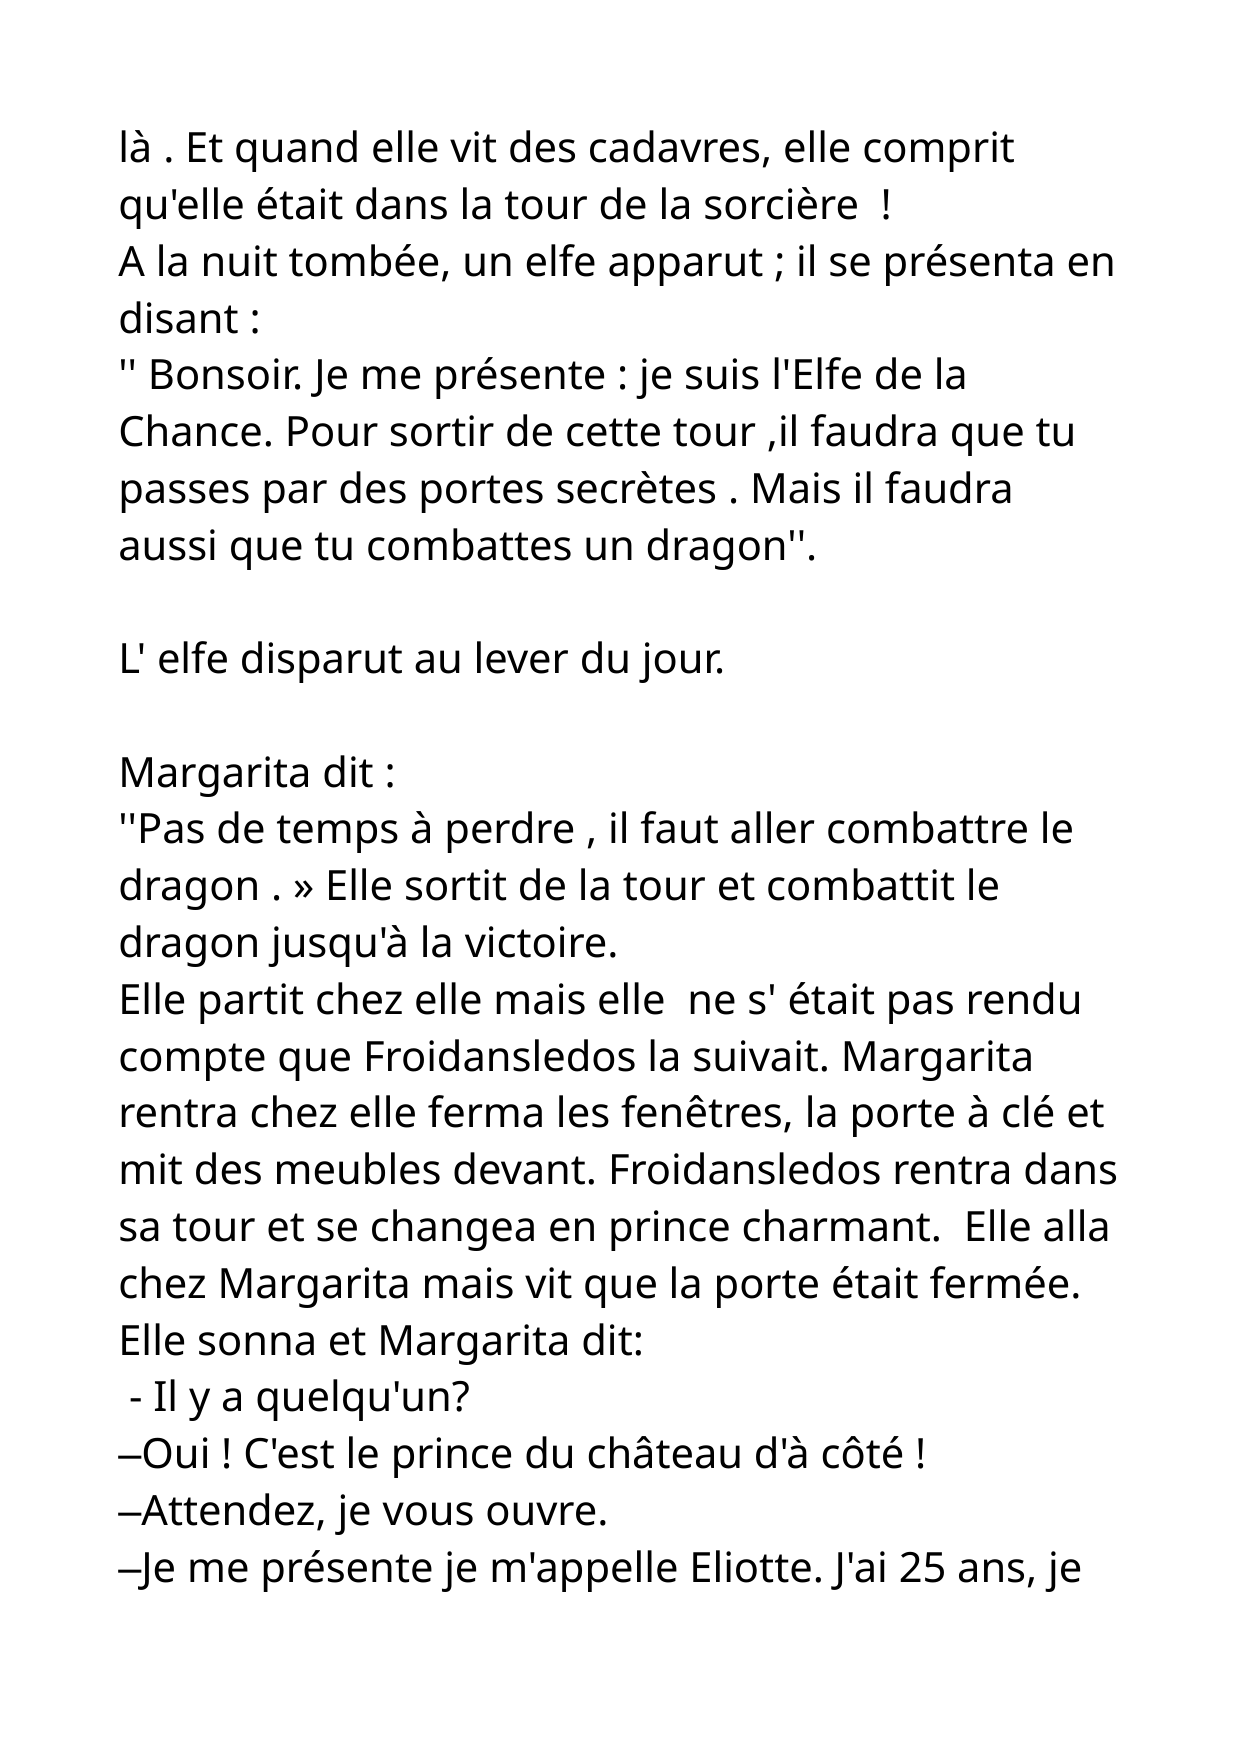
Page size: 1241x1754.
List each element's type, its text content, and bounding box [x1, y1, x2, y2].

list Je me présente je m'appelle Eliotte. J'ai 25 ans, je [118, 1537, 1122, 1594]
list Oui ! C'est le prince du château d'à côté ! [118, 1424, 1122, 1481]
list Attendez, je vous ouvre. [118, 1481, 1122, 1537]
text ''Pas de temps à perdre , il faut aller combattre le dragon . » Elle sortit de la tour et combattit le dragon jusqu'à la victoire. [118, 799, 1122, 970]
text Elle partit chez elle mais elle ne s' était pas rendu compte que Froidansledos la suivait. Margarita rentra chez elle ferma les fenêtres, la porte à clé et mit des meubles devant. Froidansledos rentra dans sa tour et se changea en prince charmant. Elle alla chez Margarita mais vit que la porte était fermée. Elle sonna et Margarita dit: [118, 970, 1122, 1367]
text - Il y a quelqu'un? [118, 1367, 1122, 1424]
text '' Bonsoir. Je me présente : je suis l'Elfe de la Chance. Pour sortir de cette tour ,il faudra que tu passes par des portes secrètes . Mais il faudra aussi que tu combattes un dragon''. [118, 345, 1122, 572]
text là . Et quand elle vit des cadavres, elle comprit qu'elle était dans la tour de la sorcière ! [118, 118, 1122, 232]
text A la nuit tombée, un elfe apparut ; il se présenta en disant : [118, 232, 1122, 345]
text L' elfe disparut au lever du jour. [118, 629, 1122, 686]
text Margarita dit : [118, 743, 1122, 799]
